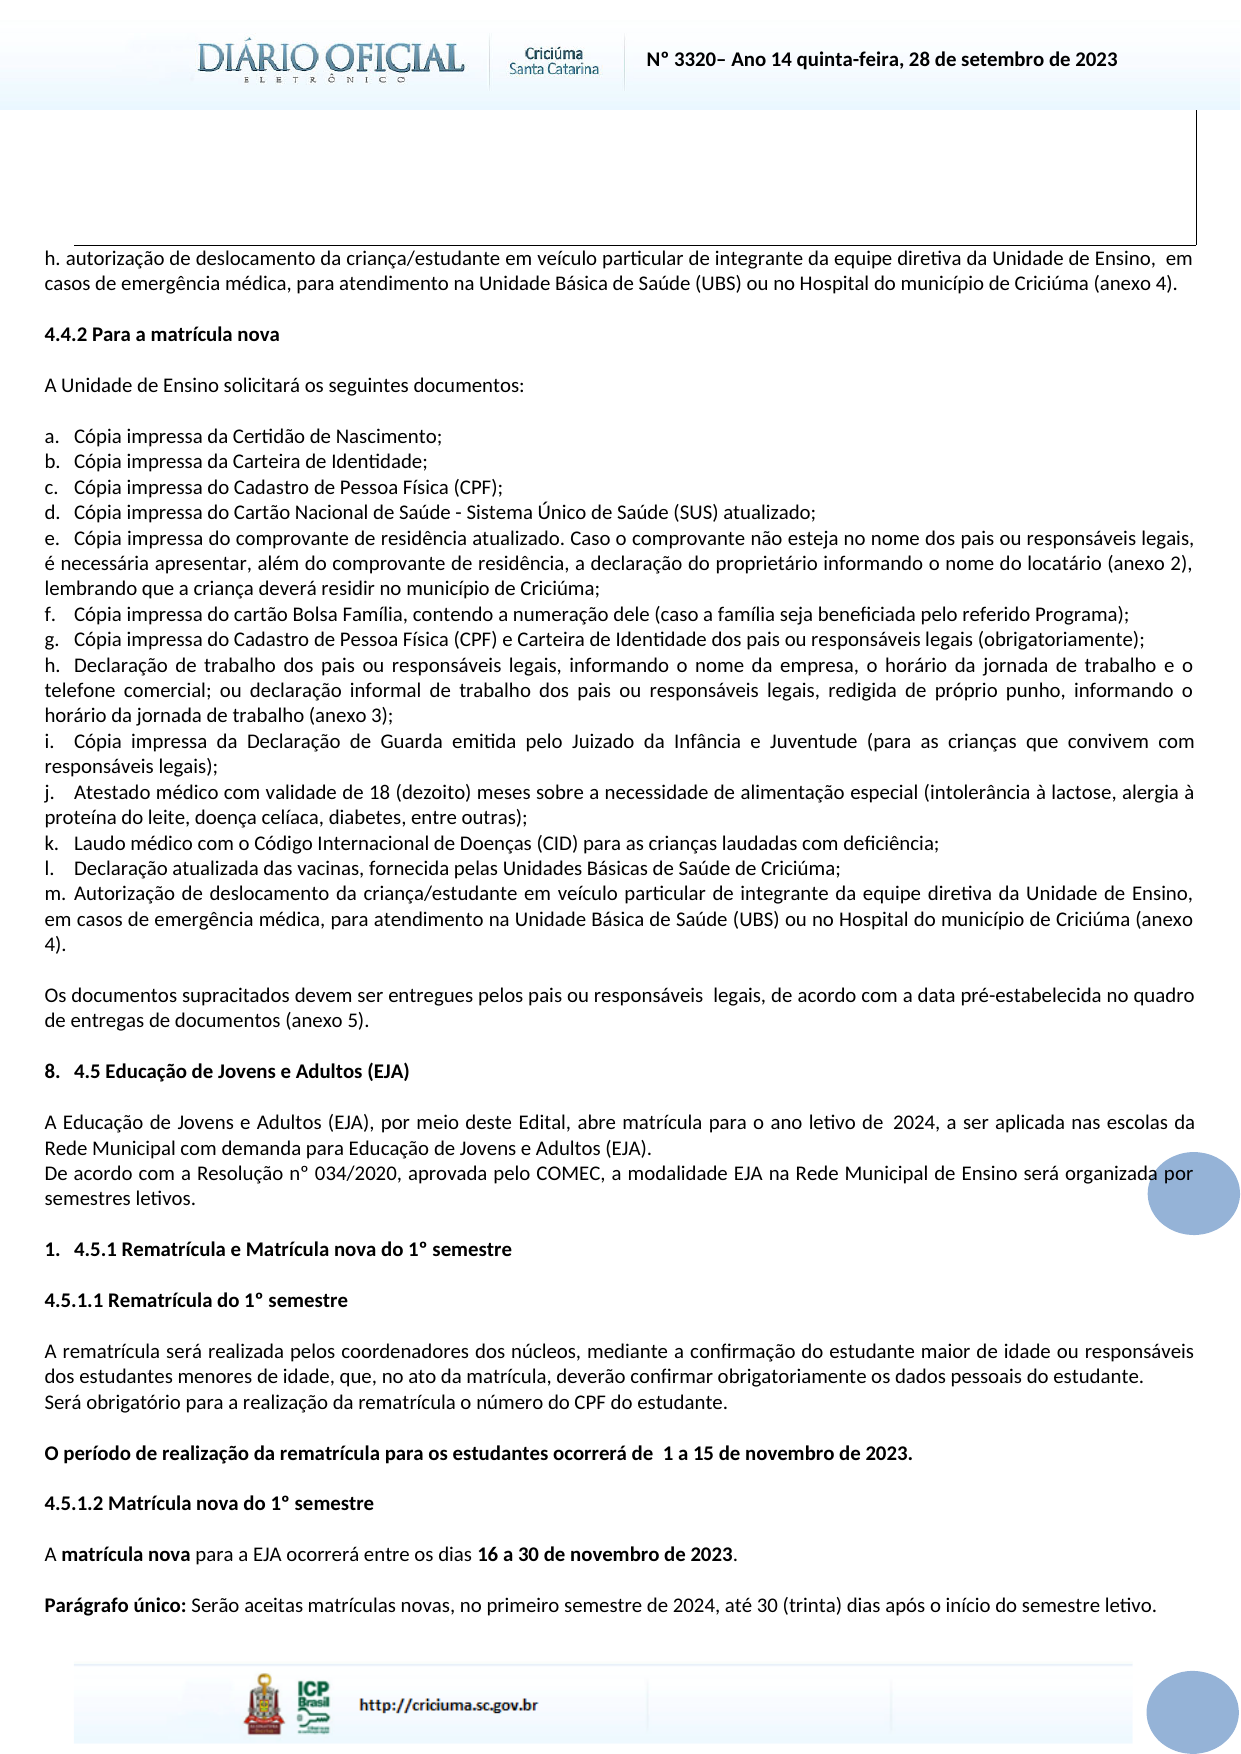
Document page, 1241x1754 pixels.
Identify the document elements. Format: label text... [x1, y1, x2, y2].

text Será obrigatório para a realização da rematrícula o número do CPF do estudante. [44, 1389, 1196, 1414]
list Cópia impressa do Cadastro de Pessoa Física (CPF); [44, 474, 1196, 499]
list Cópia impressa da Certidão de Nascimento; [44, 423, 1196, 448]
list Declaração de trabalho dos pais ou responsáveis legais, informando o nome da empresa, o horário da jornada de trabalho e o telefone comercial; ou declaração informal de trabalho dos pais ou responsáveis legais, redigida de próprio punho, informando o horário da jornada de trabalho (anexo 3); [44, 652, 1196, 728]
text 4.4.2 Para a matrícula nova [44, 321, 1196, 347]
text 4.5.1.1 Rematrícula do 1º semestre [44, 1287, 1196, 1313]
list Cópia impressa do Cartão Nacional de Saúde - Sistema Único de Saúde (SUS) atualizado; [44, 499, 1196, 525]
text De acordo com a Resolução nº 034/2020, aprovada pelo COMEC, a modalidade EJA na Rede Municipal de Ensino será organizada por semestres letivos. [44, 1160, 1165, 1211]
text Os documentos supracitados devem ser entregues pelos pais ou responsáveis legais, de acordo com a data pré-estabelecida no quadro de entregas de documentos (anexo 5). [44, 982, 1196, 1033]
text h. autorização de deslocamento da criança/estudante em veículo particular de integrante da equipe diretiva da Unidade de Ensino, em casos de emergência médica, para atendimento na Unidade Básica de Saúde (UBS) ou no Hospital do município de Criciúma (anexo 4). [44, 245, 1196, 296]
list Declaração atualizada das vacinas, fornecida pelas Unidades Básicas de Saúde de Criciúma; [44, 855, 1196, 881]
text A matrícula nova para a EJA ocorrerá entre os dias 16 a 30 de novembro de 2023. [44, 1541, 1196, 1567]
list Autorização de deslocamento da criança/estudante em veículo particular de integrante da equipe diretiva da Unidade de Ensino, em casos de emergência médica, para atendimento na Unidade Básica de Saúde (UBS) ou no Hospital do município de Criciúma (anexo 4). [44, 881, 1196, 957]
text 4.5.1.2 Matrícula nova do 1º semestre [44, 1491, 1196, 1516]
text A Educação de Jovens e Adultos (EJA), por meio deste Edital, abre matrícula para o ano letivo de 2024, a ser aplicada nas escolas da Rede Municipal com demanda para Educação de Jovens e Adultos (EJA). [44, 1109, 1196, 1160]
text 4.5.1 Rematrícula e Matrícula nova do 1º semestre [44, 1236, 1196, 1262]
list Cópia impressa do Cadastro de Pessoa Física (CPF) e Carteira de Identidade dos pais ou responsáveis legais (obrigatoriamente); [44, 626, 1196, 652]
text A rematrícula será realizada pelos coordenadores dos núcleos, mediante a confirmação do estudante maior de idade ou responsáveis dos estudantes menores de idade, que, no ato da matrícula, deverão confirmar obrigatoriamente os dados pessoais do estudante. [44, 1338, 1196, 1389]
list Cópia impressa do cartão Bolsa Família, contendo a numeração dele (caso a família seja beneficiada pelo referido Programa); [44, 601, 1196, 626]
list Atestado médico com validade de 18 (dezoito) meses sobre a necessidade de alimentação especial (intolerância à lactose, alergia à proteína do leite, doença celíaca, diabetes, entre outras); [44, 779, 1196, 830]
list Laudo médico com o Código Internacional de Doenças (CID) para as crianças laudadas com deficiência; [44, 830, 1196, 855]
text 4.5 Educação de Jovens e Adultos (EJA) [44, 1058, 1196, 1084]
list Cópia impressa da Carteira de Identidade; [44, 448, 1196, 474]
list Cópia impressa do comprovante de residência atualizado. Caso o comprovante não esteja no nome dos pais ou responsáveis legais, é necessária apresentar, além do comprovante de residência, a declaração do proprietário informando o nome do locatário (anexo 2), lembrando que a criança deverá residir no município de Criciúma; [44, 525, 1196, 601]
text A Unidade de Ensino solicitará os seguintes documentos: [44, 372, 1196, 398]
list Cópia impressa da Declaração de Guarda emitida pelo Juizado da Infância e Juventude (para as crianças que convivem com responsáveis legais); [44, 728, 1196, 779]
text O período de realização da rematrícula para os estudantes ocorrerá de 1 a 15 de novembro de 2023. [44, 1440, 1196, 1465]
text Parágrafo único: Serão aceitas matrículas novas, no primeiro semestre de 2024, até 30 (trinta) dias após o início do semestre letivo. [44, 1592, 1196, 1618]
